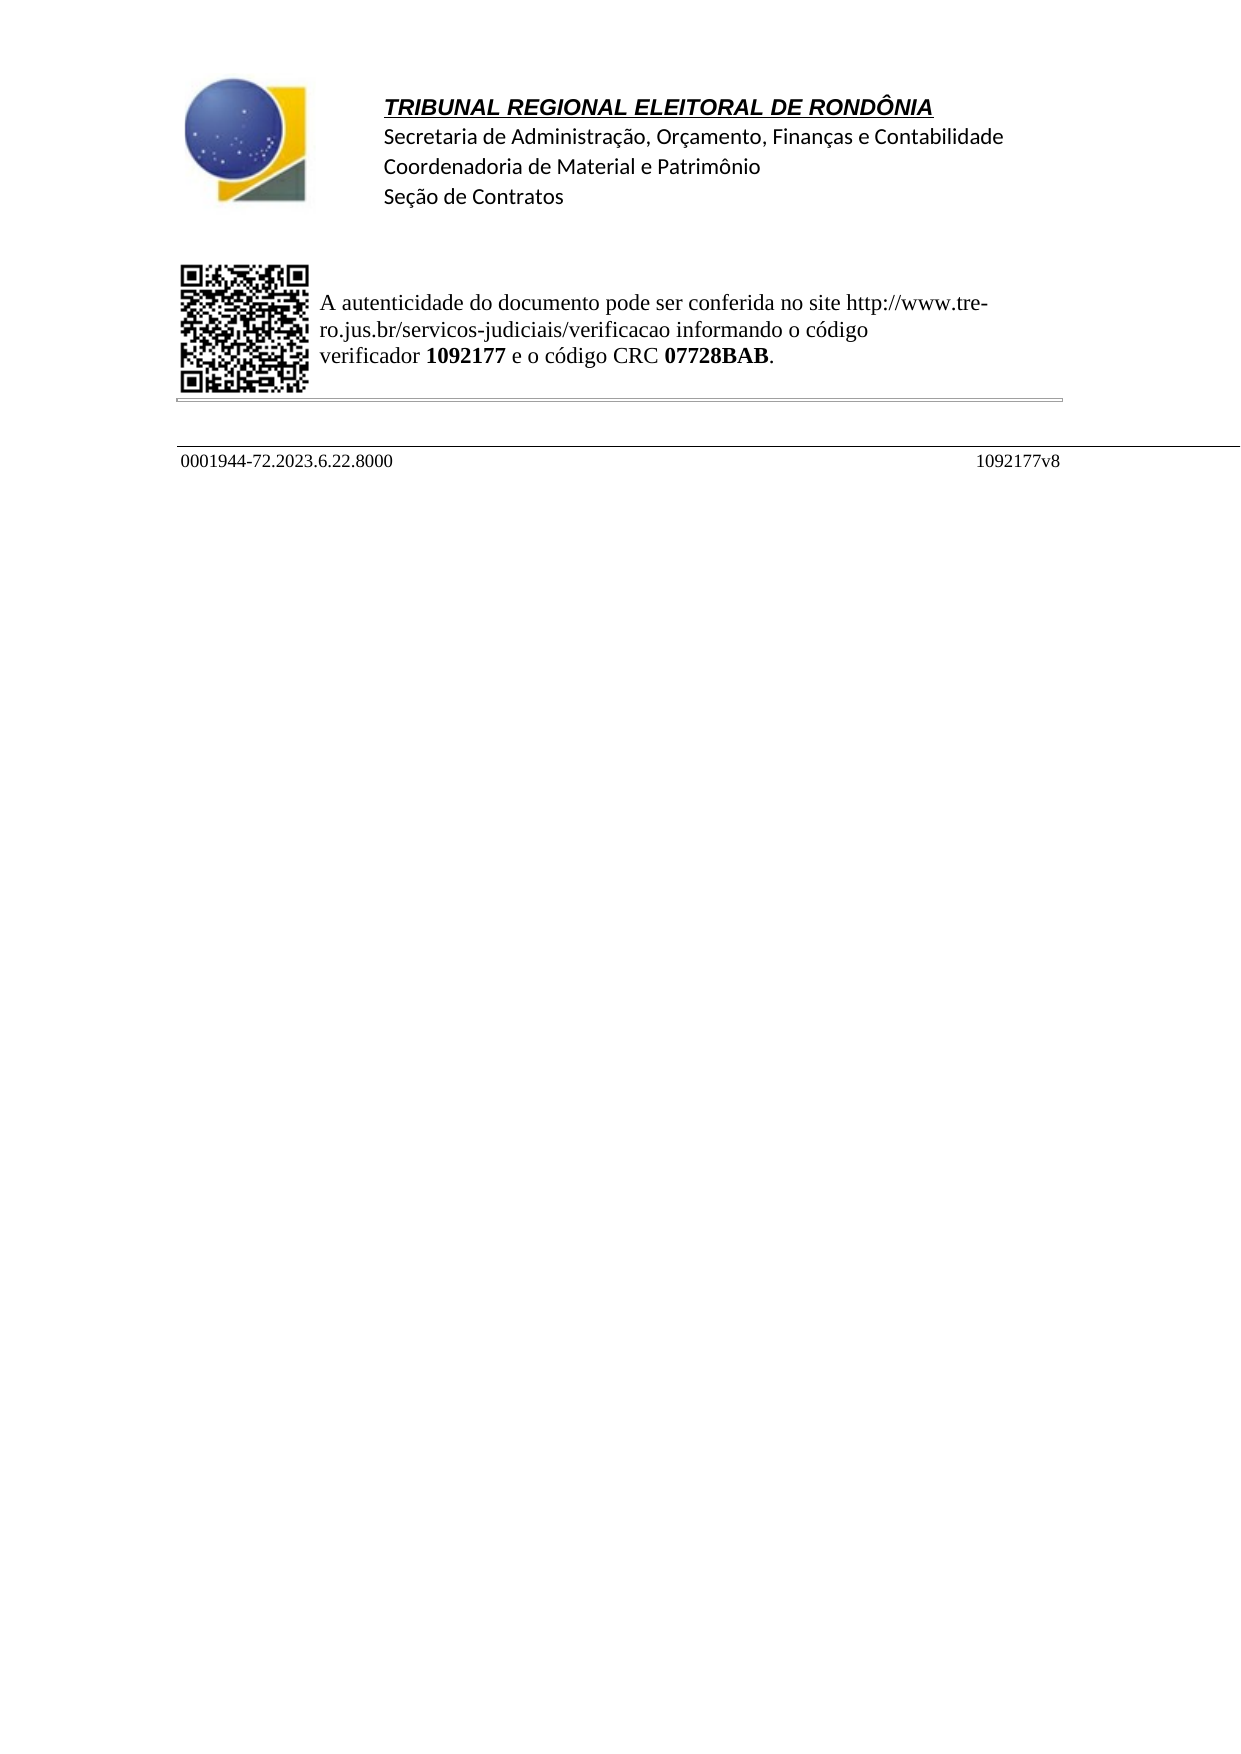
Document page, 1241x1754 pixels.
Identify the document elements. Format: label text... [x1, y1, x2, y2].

table_header [177, 261, 318, 397]
table_header 1092177v8 [620, 447, 1063, 475]
table_header A autenticidade do documento pode ser conferida no site http://www.tre-ro.jus.br/servicos-judiciais/verificacao informando o código verificador 1092177 e o código CRC 07728BAB. [318, 261, 1072, 397]
table_header 0001944-72.2023.6.22.8000 [177, 447, 620, 475]
